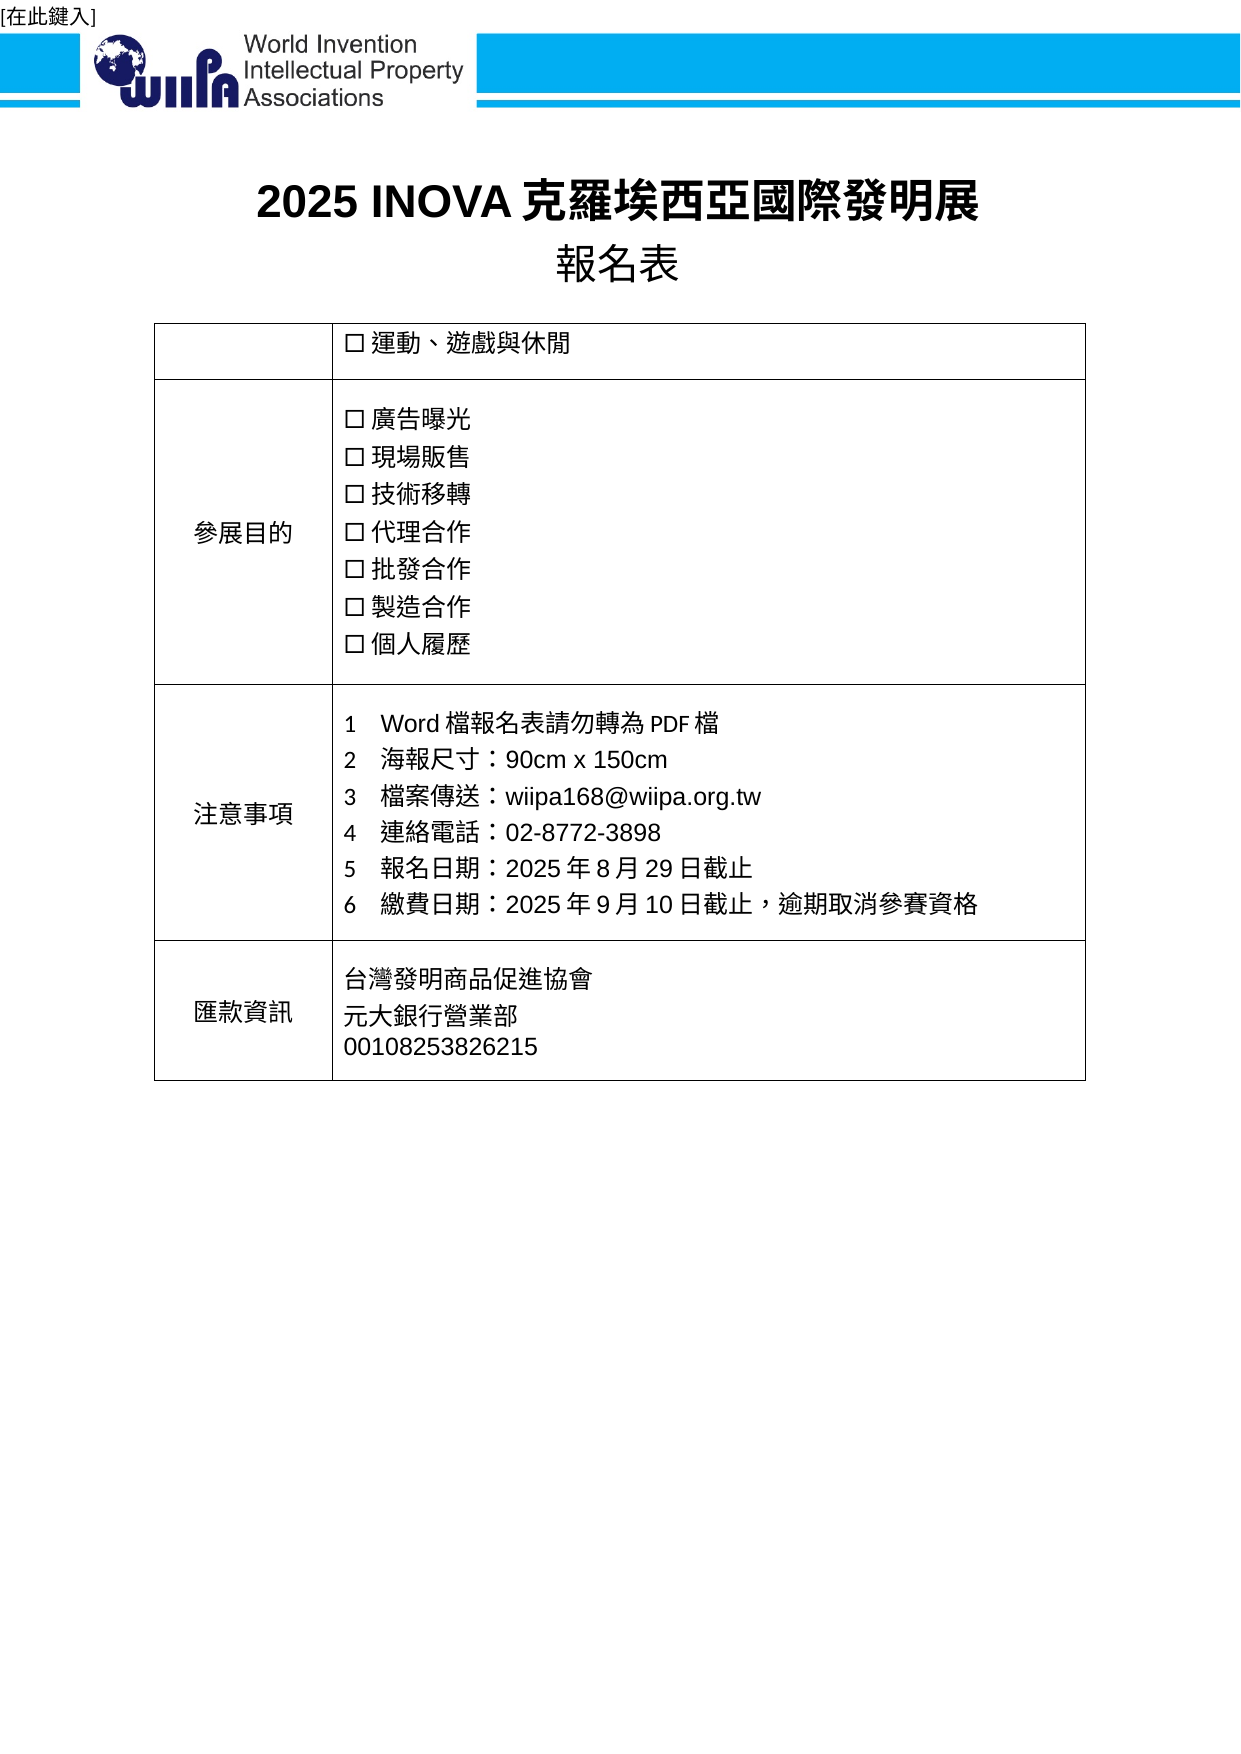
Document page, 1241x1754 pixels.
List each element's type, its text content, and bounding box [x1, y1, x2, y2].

table_cell 參展目的 [155, 380, 332, 684]
table_cell 台灣發明商品促進協會 元大銀行營業部 00108253826215 [333, 941, 1085, 1080]
picture [0, 30, 1241, 112]
table_cell 匯款資訊 [155, 941, 332, 1080]
table_cell Word檔報名表請勿轉為PDF檔 海報尺寸：90cm x 150cm 檔案傳送：wiipa168@wiipa.org.tw 連絡電話：02-8772-3898 報名日期：2025年8月29日截止 繳費日期：2025年9月10日截止，逾期取消參賽資格 [333, 685, 1085, 940]
table_cell  運動、遊戲與休閒 [333, 324, 1085, 379]
table_cell 注意事項 [155, 685, 332, 940]
table_cell  廣告曝光  現場販售  技術移轉  代理合作  批發合作  製造合作  個人履歷 [333, 380, 1085, 684]
table_cell [155, 324, 332, 379]
